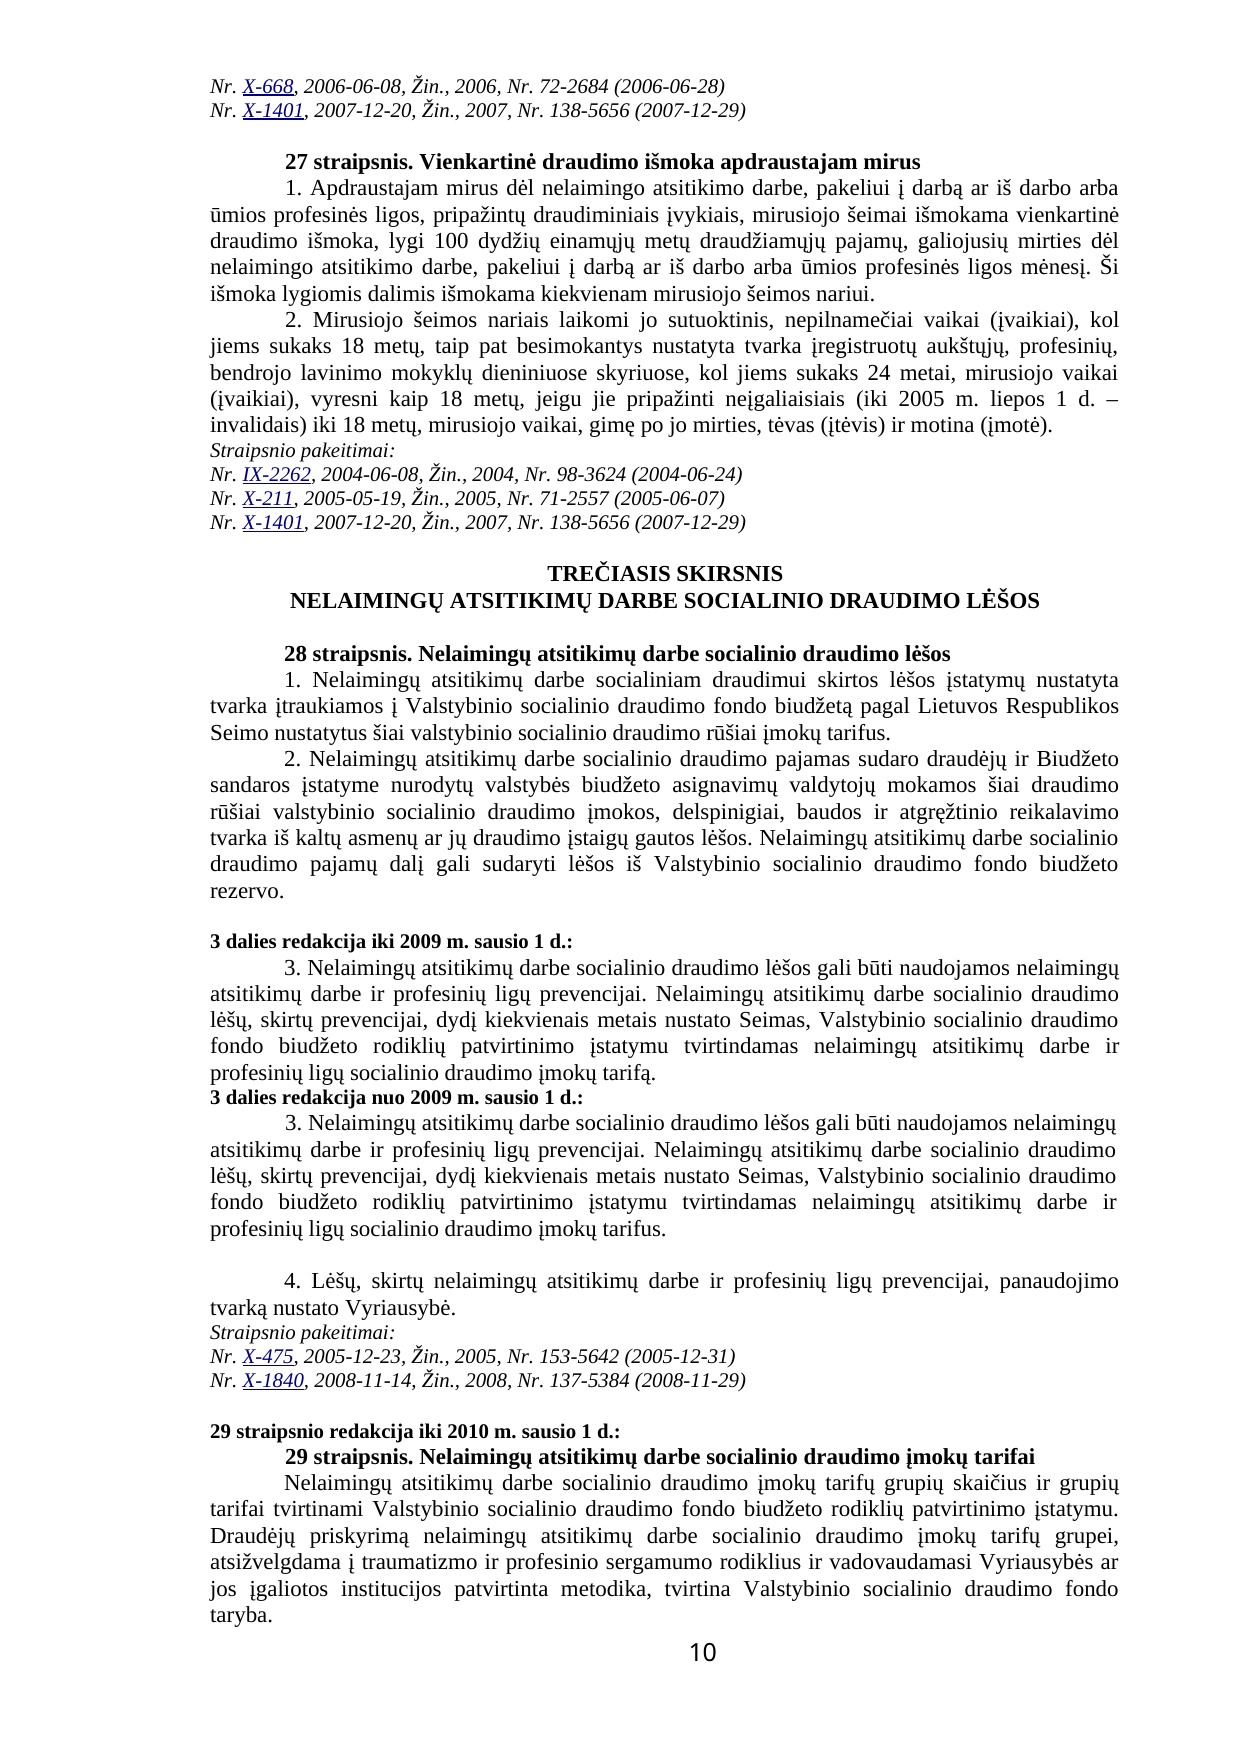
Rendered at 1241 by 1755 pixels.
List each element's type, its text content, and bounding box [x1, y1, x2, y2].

text 3. Nelaimingų atsitikimų darbe socialinio draudimo lėšos gali būti naudojamos nelaimingų atsitikimų darbe ir profesinių ligų prevencijai. Nelaimingų atsitikimų darbe socialinio draudimo lėšų, skirtų prevencijai, dydį kiekvienais metais nustato Seimas, Valstybinio socialinio draudimo fondo biudžeto rodiklių patvirtinimo įstatymu tvirtindamas nelaimingų atsitikimų darbe ir profesinių ligų socialinio draudimo įmokų tarifą. [210, 953, 1120, 1085]
text Nr. X-1401, 2007-12-20, Žin., 2007, Nr. 138-5656 (2007-12-29) [210, 510, 1120, 534]
text Straipsnio pakeitimai: [210, 1320, 1120, 1344]
text 27 straipsnis. Vienkartinė draudimo išmoka apdraustajam mirus [210, 148, 1120, 174]
text Nelaimingų atsitikimų darbe socialinio draudimo įmokų tarifų grupių skaičius ir grupių tarifai tvirtinami Valstybinio socialinio draudimo fondo biudžeto rodiklių patvirtinimo įstatymu. Draudėjų priskyrimą nelaimingų atsitikimų darbe socialinio draudimo įmokų tarifų grupei, atsižvelgdama į traumatizmo ir profesinio sergamumo rodiklius ir vadovaudamasi Vyriausybės ar jos įgaliotos institucijos patvirtinta metodika, tvirtina Valstybinio socialinio draudimo fondo taryba. [210, 1469, 1120, 1627]
subtitle TREČIASIS SKIRSNIS [210, 561, 1120, 587]
text Nr. X-1840, 2008-11-14, Žin., 2008, Nr. 137-5384 (2008-11-29) [210, 1368, 1120, 1392]
subtitle NELAIMINGŲ ATSITIKIMŲ DARBE SOCIALINIO DRAUDIMO LĖŠOS [210, 587, 1120, 613]
text Nr. X-1401, 2007-12-20, Žin., 2007, Nr. 138-5656 (2007-12-29) [210, 98, 1120, 122]
text Nr. X-475, 2005-12-23, Žin., 2005, Nr. 153-5642 (2005-12-31) [210, 1344, 1120, 1368]
text Nr. X-211, 2005-05-19, Žin., 2005, Nr. 71-2557 (2005-06-07) [210, 486, 1120, 510]
text 3 dalies redakcija iki 2009 m. sausio 1 d.: [210, 929, 1120, 953]
text 28 straipsnis. Nelaimingų atsitikimų darbe socialinio draudimo lėšos [210, 639, 1120, 666]
text 3 dalies redakcija nuo 2009 m. sausio 1 d.: [210, 1085, 1120, 1109]
text 3. Nelaimingų atsitikimų darbe socialinio draudimo lėšos gali būti naudojamos nelaimingų atsitikimų darbe ir profesinių ligų prevencijai. Nelaimingų atsitikimų darbe socialinio draudimo lėšų, skirtų prevencijai, dydį kiekvienais metais nustato Seimas, Valstybinio socialinio draudimo fondo biudžeto rodiklių patvirtinimo įstatymu tvirtindamas nelaimingų atsitikimų darbe ir profesinių ligų socialinio draudimo įmokų tarifus. [210, 1109, 1118, 1241]
text Nr. IX-2262, 2004-06-08, Žin., 2004, Nr. 98-3624 (2004-06-24) [210, 462, 1120, 486]
text 29 straipsnio redakcija iki 2010 m. sausio 1 d.: [210, 1419, 1120, 1443]
text Nr. X-668, 2006-06-08, Žin., 2006, Nr. 72-2684 (2006-06-28) [210, 73, 1120, 98]
text 29 straipsnis. Nelaimingų atsitikimų darbe socialinio draudimo įmokų tarifai [210, 1443, 1120, 1469]
text 2. Nelaimingų atsitikimų darbe socialinio draudimo pajamas sudaro draudėjų ir Biudžeto sandaros įstatyme nurodytų valstybės biudžeto asignavimų valdytojų mokamos šiai draudimo rūšiai valstybinio socialinio draudimo įmokos, delspinigiai, baudos ir atgręžtinio reikalavimo tvarka iš kaltų asmenų ar jų draudimo įstaigų gautos lėšos. Nelaimingų atsitikimų darbe socialinio draudimo pajamų dalį gali sudaryti lėšos iš Valstybinio socialinio draudimo fondo biudžeto rezervo. [210, 745, 1120, 903]
text Straipsnio pakeitimai: [210, 438, 1120, 462]
text 1. Apdraustajam mirus dėl nelaimingo atsitikimo darbe, pakeliui į darbą ar iš darbo arba ūmios profesinės ligos, pripažintų draudiminiais įvykiais, mirusiojo šeimai išmokama vienkartinė draudimo išmoka, lygi 100 dydžių einamųjų metų draudžiamųjų pajamų, galiojusių mirties dėl nelaimingo atsitikimo darbe, pakeliui į darbą ar iš darbo arba ūmios profesinės ligos mėnesį. Ši išmoka lygiomis dalimis išmokama kiekvienam mirusiojo šeimos nariui. [210, 174, 1120, 306]
text 4. Lėšų, skirtų nelaimingų atsitikimų darbe ir profesinių ligų prevencijai, panaudojimo tvarką nustato Vyriausybė. [210, 1267, 1120, 1320]
text 1. Nelaimingų atsitikimų darbe socialiniam draudimui skirtos lėšos įstatymų nustatyta tvarka įtraukiamos į Valstybinio socialinio draudimo fondo biudžetą pagal Lietuvos Respublikos Seimo nustatytus šiai valstybinio socialinio draudimo rūšiai įmokų tarifus. [210, 666, 1120, 745]
text 2. Mirusiojo šeimos nariais laikomi jo sutuoktinis, nepilnamečiai vaikai (įvaikiai), kol jiems sukaks 18 metų, taip pat besimokantys nustatyta tvarka įregistruotų aukštųjų, profesinių, bendrojo lavinimo mokyklų dieniniuose skyriuose, kol jiems sukaks 24 metai, mirusiojo vaikai (įvaikiai), vyresni kaip 18 metų, jeigu jie pripažinti neįgaliaisiais (iki 2005 m. liepos 1 d. – invalidais) iki 18 metų, mirusiojo vaikai, gimę po jo mirties, tėvas (įtėvis) ir motina (įmotė). [210, 306, 1120, 438]
